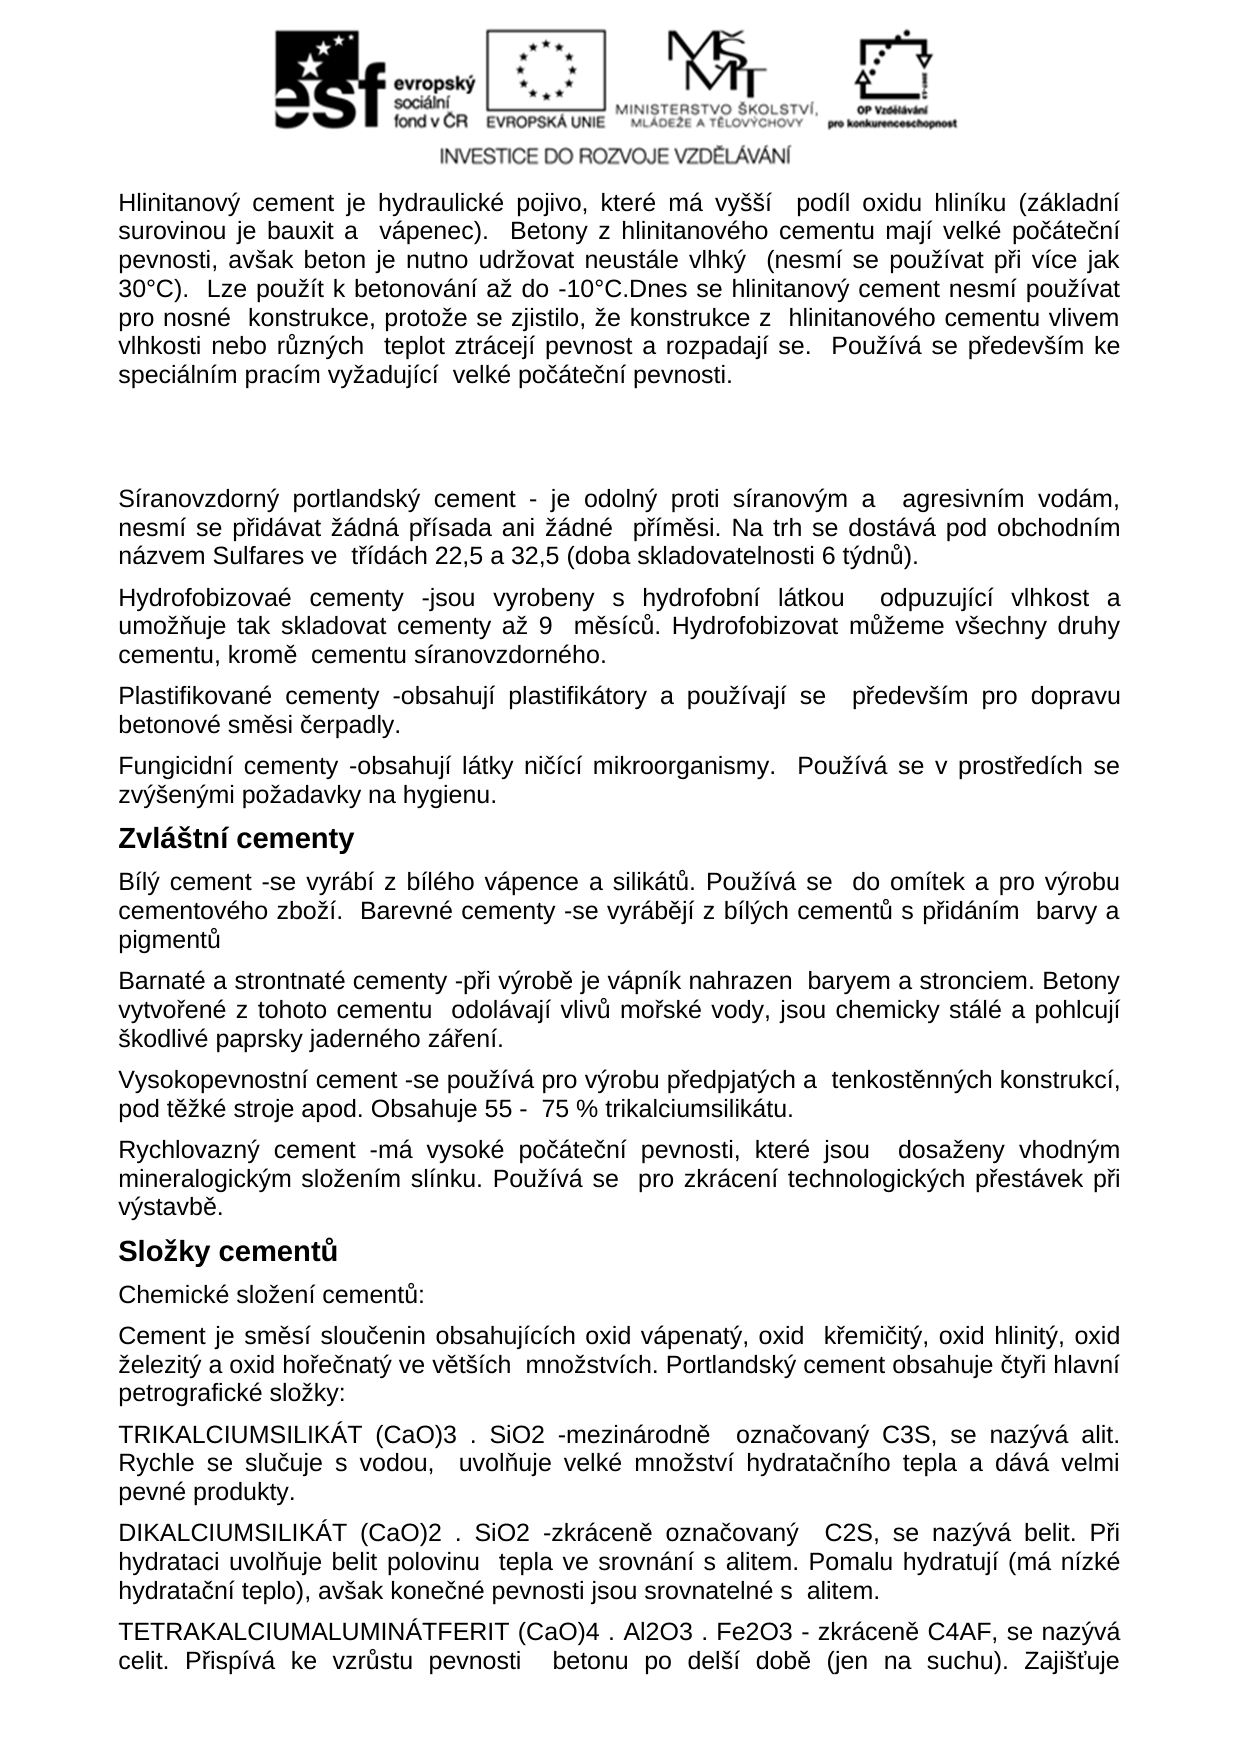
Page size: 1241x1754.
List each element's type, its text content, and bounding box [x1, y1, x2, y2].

text Chemické složení cementů: [118, 1279, 1122, 1308]
text Fungicidní cementy -obsahují látky ničící mikroorganismy. Používá se v prostředích se zvýšenými požadavky na hygienu. [118, 751, 1122, 809]
text DIKALCIUMSILIKÁT (CaO)2 . SiO2 -zkráceně označovaný C2S, se nazývá belit. Při hydrataci uvolňuje belit polovinu tepla ve srovnání s alitem. Pomalu hydratují (má nízké hydratační teplo), avšak konečné pevnosti jsou srovnatelné s alitem. [118, 1518, 1122, 1604]
text Plastifikované cementy -obsahují plastifikátory a používají se především pro dopravu betonové směsi čerpadly. [118, 681, 1122, 739]
text Cement je směsí sloučenin obsahujících oxid vápenatý, oxid křemičitý, oxid hlinitý, oxid železitý a oxid hořečnatý ve větších množstvích. Portlandský cement obsahuje čtyři hlavní petrografické složky: [118, 1321, 1122, 1407]
text Složky cementů [118, 1233, 1122, 1267]
text Hlinitanový cement je hydraulické pojivo, které má vyšší podíl oxidu hliníku (základní surovinou je bauxit a vápenec). Betony z hlinitanového cementu mají velké počáteční pevnosti, avšak beton je nutno udržovat neustále vlhký (nesmí se používat při více jak 30°C). Lze použít k betonování až do -10°C.Dnes se hlinitanový cement nesmí používat pro nosné konstrukce, protože se zjistilo, že konstrukce z hlinitanového cementu vlivem vlhkosti nebo různých teplot ztrácejí pevnost a rozpadají se. Používá se především ke speciálním pracím vyžadující velké počáteční pevnosti. [118, 118, 1122, 389]
text Zvláštní cementy [118, 821, 1122, 855]
text Bílý cement -se vyrábí z bílého vápence a silikátů. Používá se do omítek a pro výrobu cementového zboží. Barevné cementy -se vyrábějí z bílých cementů s přidáním barvy a pigmentů [118, 867, 1122, 953]
text Vysokopevnostní cement -se používá pro výrobu předpjatých a tenkostěnných konstrukcí, pod těžké stroje apod. Obsahuje 55 - 75 % trikalciumsilikátu. [118, 1065, 1122, 1122]
text TETRAKALCIUMALUMINÁTFERIT (CaO)4 . Al2O3 . Fe2O3 - zkráceně C4AF, se nazývá celit. Přispívá ke vzrůstu pevnosti betonu po delší době (jen na suchu). Zajišťuje [118, 1617, 1122, 1674]
text Rychlovazný cement -má vysoké počáteční pevnosti, které jsou dosaženy vhodným mineralogickým složením slínku. Používá se pro zkrácení technologických přestávek při výstavbě. [118, 1135, 1122, 1221]
text Barnaté a strontnaté cementy -při výrobě je vápník nahrazen baryem a stronciem. Betony vytvořené z tohoto cementu odolávají vlivů mořské vody, jsou chemicky stálé a pohlcují škodlivé paprsky jaderného záření. [118, 966, 1122, 1052]
text Hydrofobizovaé cementy -jsou vyrobeny s hydrofobní látkou odpuzující vlhkost a umožňuje tak skladovat cementy až 9 měsíců. Hydrofobizovat můžeme všechny druhy cementu, kromě cementu síranovzdorného. [118, 582, 1122, 669]
text Síranovzdorný portlandský cement - je odolný proti síranovým a agresivním vodám, nesmí se přidávat žádná přísada ani žádné příměsi. Na trh se dostává pod obchodním názvem Sulfares ve třídách 22,5 a 32,5 (doba skladovatelnosti 6 týdnů). [118, 484, 1122, 570]
text TRIKALCIUMSILIKÁT (CaO)3 . SiO2 -mezinárodně označovaný C3S, se nazývá alit. Rychle se slučuje s vodou, uvolňuje velké množství hydratačního tepla a dává velmi pevné produkty. [118, 1419, 1122, 1506]
